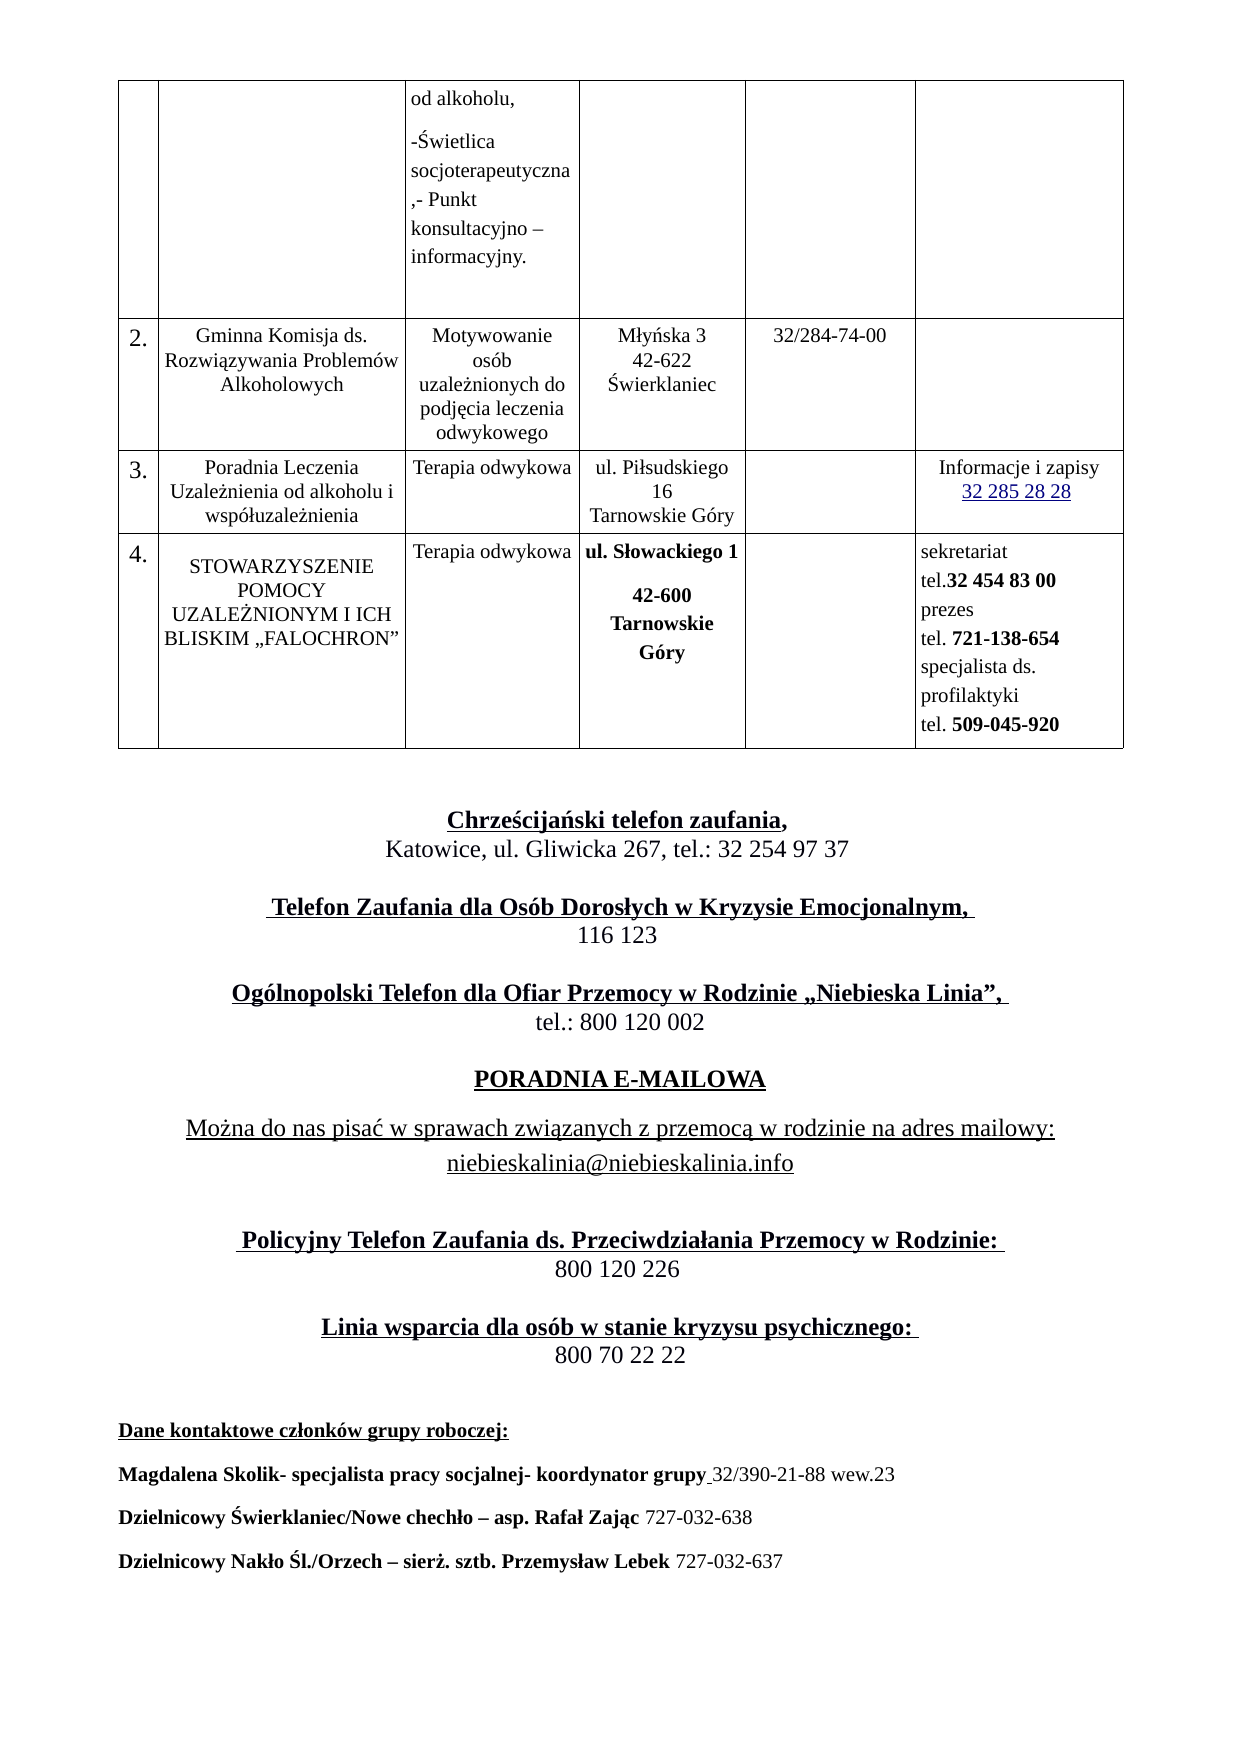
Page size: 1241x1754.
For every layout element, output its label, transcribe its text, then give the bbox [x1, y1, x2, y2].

table_cell ul. Słowackiego 1 42-600 Tarnowskie Góry [580, 534, 745, 748]
table_cell [746, 81, 915, 318]
text Dane kontaktowe członków grupy roboczej: [118, 1418, 1122, 1442]
table_cell od alkoholu, -Świetlica socjoterapeutyczna,- Punkt konsultacyjno – informacyjny. [406, 81, 579, 318]
table_cell 32/284-74-00 [746, 319, 915, 449]
table_cell [916, 81, 1123, 318]
text Katowice, ul. Gliwicka 267, tel.: 32 254 97 37 [118, 834, 1122, 863]
text Chrześcijański telefon zaufania, [118, 806, 1122, 834]
text PORADNIA E-MAILOWA [118, 1064, 1122, 1093]
table_cell ul. Piłsudskiego 16 Tarnowskie Góry [580, 451, 745, 533]
text Magdalena Skolik- specjalista pracy socjalnej- koordynator grupy 32/390-21-88 wew.23 [118, 1462, 1122, 1486]
table_cell Poradnia Leczenia Uzależnienia od alkoholu i współuzależnienia [159, 451, 405, 533]
table_cell [119, 81, 158, 318]
table_cell [159, 81, 405, 318]
table_cell Gminna Komisja ds. Rozwiązywania Problemów Alkoholowych [159, 319, 405, 449]
table_cell 3. [119, 451, 158, 533]
table_cell Młyńska 3 42-622 Świerklaniec [580, 319, 745, 449]
table_cell Terapia odwykowa [406, 534, 579, 748]
text Linia wsparcia dla osób w stanie kryzysu psychicznego: [118, 1312, 1122, 1341]
table_cell Motywowanie osób uzależnionych do podjęcia leczenia odwykowego [406, 319, 579, 449]
table_cell 2. [119, 319, 158, 449]
text Dzielnicowy Świerklaniec/Nowe chechło – asp. Rafał Zając 727-032-638 [118, 1505, 1122, 1529]
text Ogólnopolski Telefon dla Ofiar Przemocy w Rodzinie „Niebieska Linia”, [118, 978, 1122, 1007]
table_cell [746, 451, 915, 533]
text Dzielnicowy Nakło Śl./Orzech – sierż. sztb. Przemysław Lebek 727-032-637 [118, 1549, 1122, 1573]
text 800 70 22 22 [118, 1341, 1122, 1369]
text 116 123 [118, 921, 1122, 949]
text Można do nas pisać w sprawach związanych z przemocą w rodzinie na adres mailowy: niebieskalinia@niebieskalinia.info [118, 1113, 1122, 1177]
text tel.: 800 120 002 [118, 1007, 1122, 1036]
table_cell Informacje i zapisy 32 285 28 28 [916, 451, 1123, 533]
text Policyjny Telefon Zaufania ds. Przeciwdziałania Przemocy w Rodzinie: [118, 1226, 1122, 1254]
table_cell Terapia odwykowa [406, 451, 579, 533]
text Telefon Zaufania dla Osób Dorosłych w Kryzysie Emocjonalnym, [118, 892, 1122, 921]
table_cell [746, 534, 915, 748]
table_cell 4. [119, 534, 158, 748]
text 800 120 226 [118, 1254, 1122, 1283]
table_cell sekretariat tel.32 454 83 00 prezes tel. 721-138-654 specjalista ds. profilaktyki tel. 509-045-920 [916, 534, 1123, 748]
table_cell [580, 81, 745, 318]
table_cell [916, 319, 1123, 449]
table_cell STOWARZYSZENIE POMOCY UZALEŻNIONYM I ICH BLISKIM „FALOCHRON” [159, 534, 405, 748]
